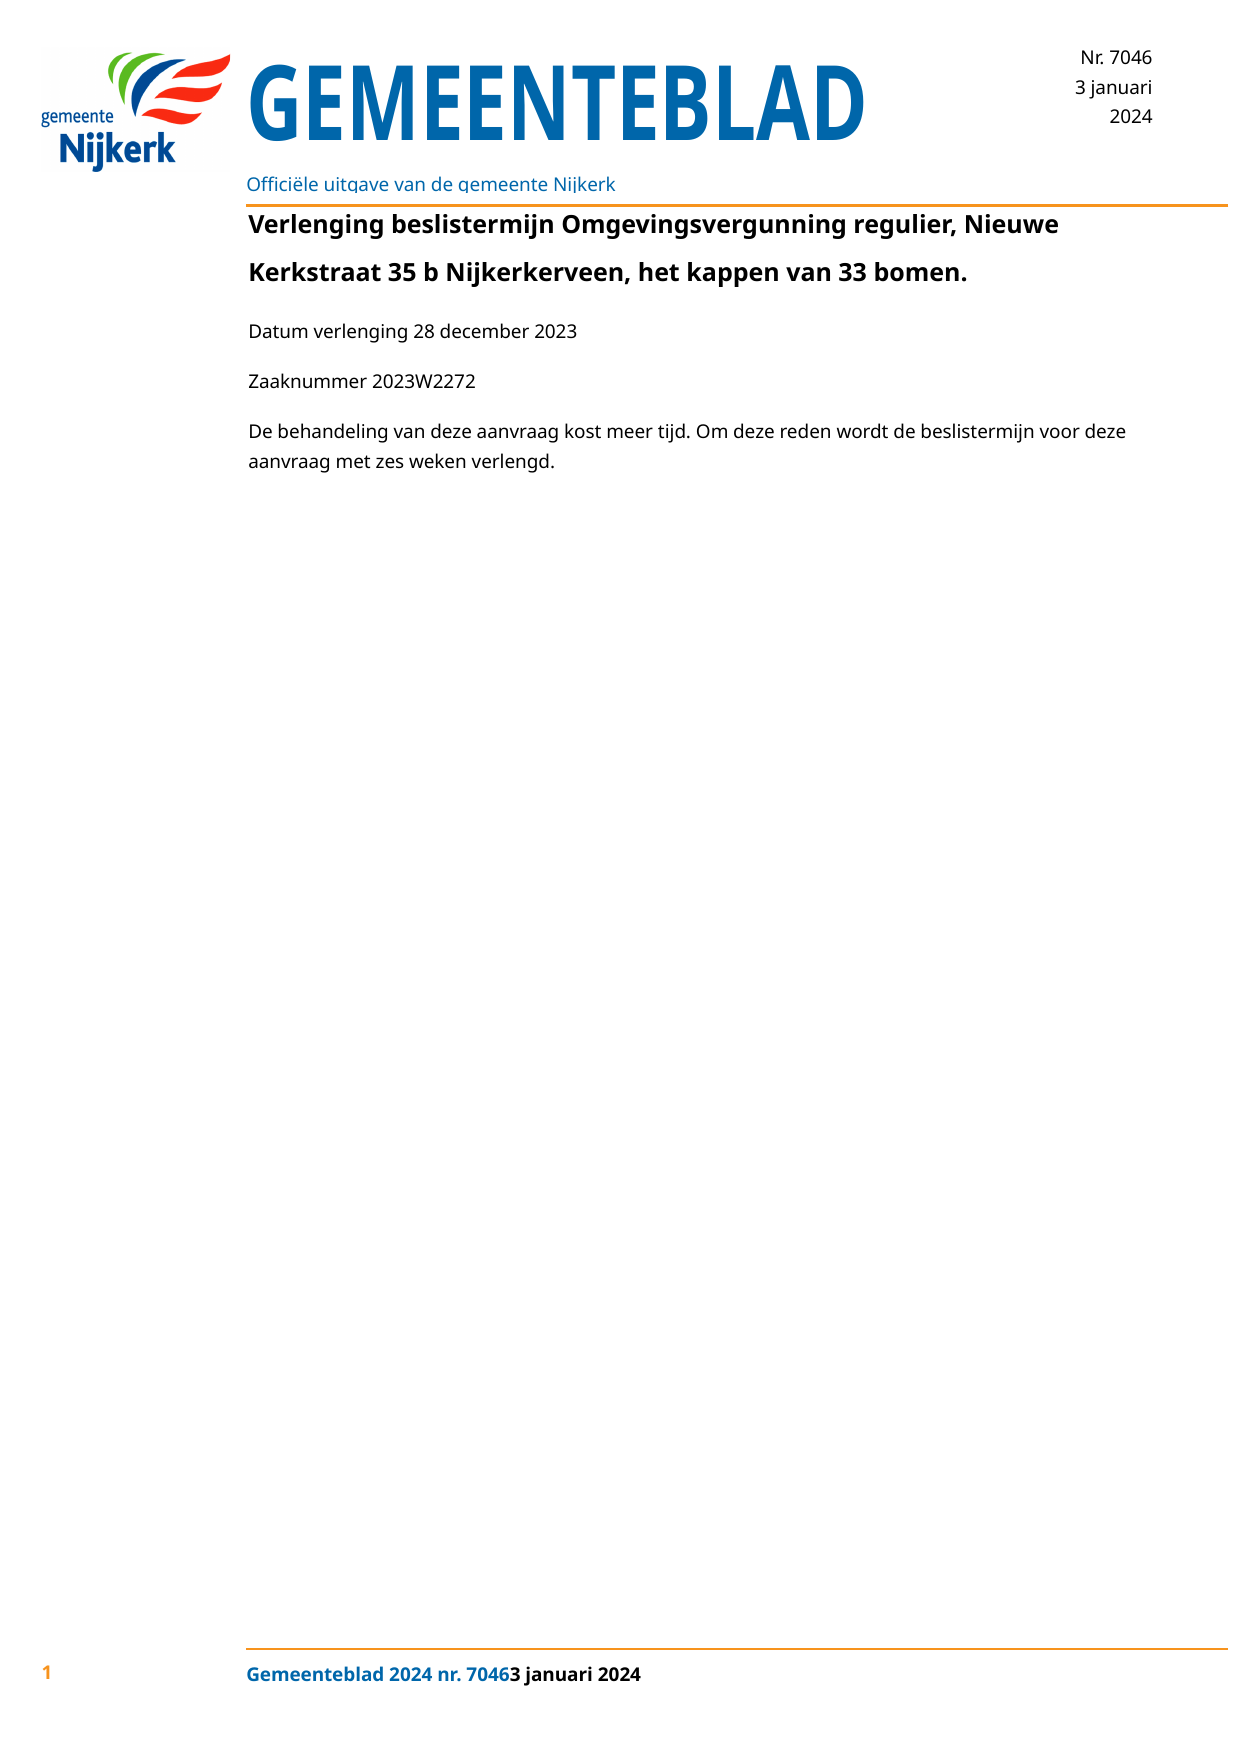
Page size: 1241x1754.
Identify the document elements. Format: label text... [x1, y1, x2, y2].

text Verlenging beslistermijn Omgevingsvergunning regulier, Nieuwe Kerkstraat 35 b Nijkerkerveen, het kappen van 33 bomen. [248, 207, 1152, 288]
text Zaaknummer 2023W2272 [248, 368, 1152, 394]
picture [41, 47, 231, 172]
text De behandeling van deze aanvraag kost meer tijd. Om deze reden wordt de beslistermijn voor deze aanvraag met zes weken verlengd. [248, 419, 1152, 474]
text Datum verlenging 28 december 2023 [248, 318, 1152, 344]
